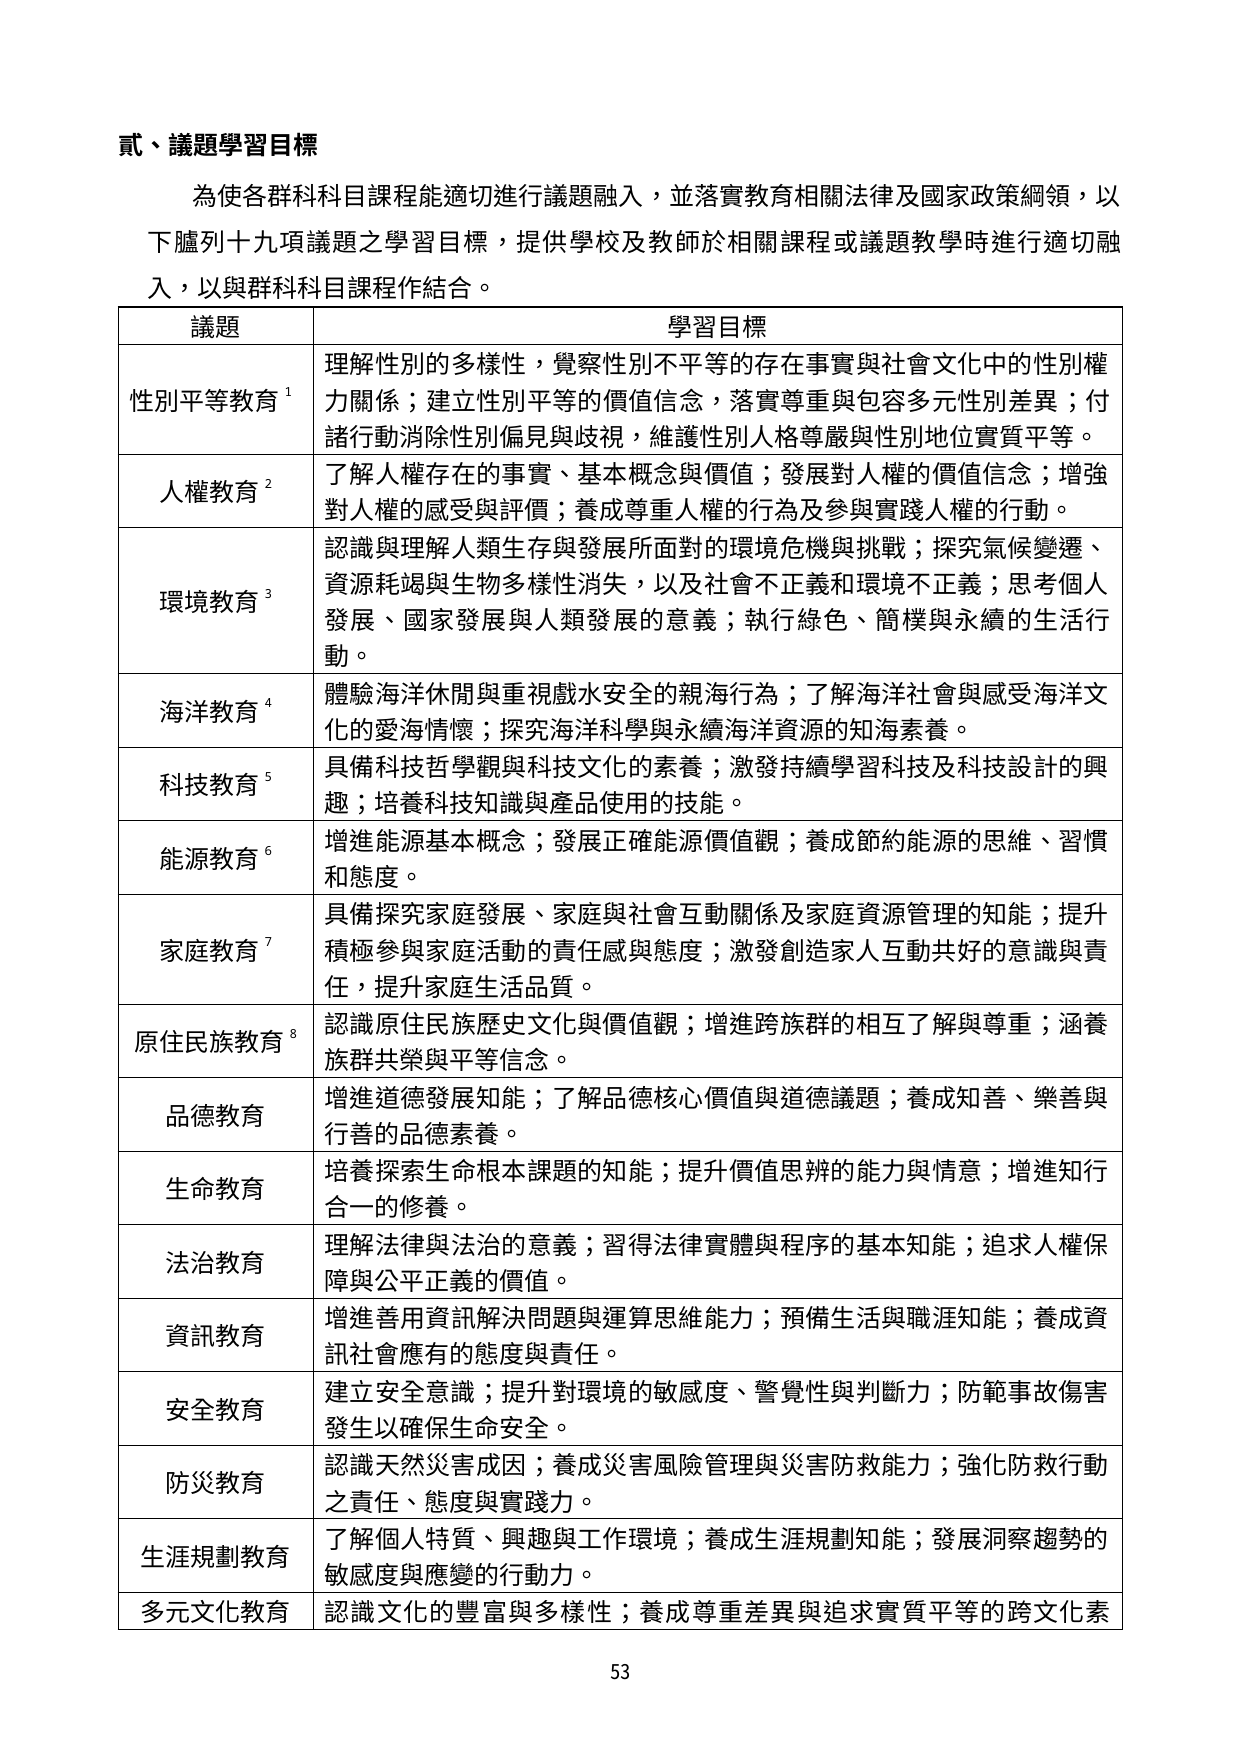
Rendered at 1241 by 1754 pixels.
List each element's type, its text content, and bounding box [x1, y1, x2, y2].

table_cell 家庭教育7 [119, 895, 313, 1003]
text 為使各群科科目課程能適切進行議題融入，並落實教育相關法律及國家政策綱領，以下臚列十九項議題之學習目標，提供學校及教師於相關課程或議題教學時進行適切融入，以與群科科目課程作結合。 [148, 169, 1122, 306]
table_cell 多元文化教育 [119, 1593, 313, 1629]
table_cell 性別平等教育1 [119, 345, 313, 453]
table_cell 品德教育 [119, 1078, 313, 1151]
table_cell 海洋教育4 [119, 674, 313, 747]
table_cell 生命教育 [119, 1152, 313, 1224]
table_cell 了解人權存在的事實、基本概念與價值；發展對人權的價值信念；增強對人權的感受與評價；養成尊重人權的行為及參與實踐人權的行動。 [314, 455, 1122, 527]
table_cell 理解法律與法治的意義；習得法律實體與程序的基本知能；追求人權保障與公平正義的價值。 [314, 1225, 1122, 1298]
table_header 議題 [119, 308, 313, 344]
table_cell 生涯規劃教育 [119, 1519, 313, 1592]
table_cell 原住民族教育8 [119, 1005, 313, 1077]
table_cell 防災教育 [119, 1446, 313, 1518]
table_cell 環境教育3 [119, 528, 313, 673]
table_cell 具備探究家庭發展、家庭與社會互動關係及家庭資源管理的知能；提升積極參與家庭活動的責任感與態度；激發創造家人互動共好的意識與責任，提升家庭生活品質。 [314, 895, 1122, 1003]
table_cell 認識天然災害成因；養成災害風險管理與災害防救能力；強化防救行動之責任、態度與實踐力。 [314, 1446, 1122, 1518]
table_cell 體驗海洋休閒與重視戲水安全的親海行為；了解海洋社會與感受海洋文化的愛海情懷；探究海洋科學與永續海洋資源的知海素養。 [314, 674, 1122, 747]
table_cell 人權教育2 [119, 455, 313, 527]
table_cell 認識文化的豐富與多樣性；養成尊重差異與追求實質平等的跨文化素 [314, 1593, 1122, 1629]
table_cell 資訊教育 [119, 1299, 313, 1371]
table_cell 具備科技哲學觀與科技文化的素養；激發持續學習科技及科技設計的興趣；培養科技知識與產品使用的技能。 [314, 748, 1122, 820]
table_header 學習目標 [314, 308, 1122, 344]
table_cell 能源教育6 [119, 821, 313, 894]
table_cell 法治教育 [119, 1225, 313, 1298]
table_cell 了解個人特質、興趣與工作環境；養成生涯規劃知能；發展洞察趨勢的敏感度與應變的行動力。 [314, 1519, 1122, 1592]
table_cell 認識原住民族歷史文化與價值觀；增進跨族群的相互了解與尊重；涵養族群共榮與平等信念。 [314, 1005, 1122, 1077]
table_cell 增進道德發展知能；了解品德核心價值與道德議題；養成知善、樂善與行善的品德素養。 [314, 1078, 1122, 1151]
table_cell 科技教育5 [119, 748, 313, 820]
table_cell 安全教育 [119, 1372, 313, 1445]
table_cell 建立安全意識；提升對環境的敏感度、警覺性與判斷力；防範事故傷害發生以確保生命安全。 [314, 1372, 1122, 1445]
table_cell 增進能源基本概念；發展正確能源價值觀；養成節約能源的思維、習慣和態度。 [314, 821, 1122, 894]
table_cell 認識與理解人類生存與發展所面對的環境危機與挑戰；探究氣候變遷、資源耗竭與生物多樣性消失，以及社會不正義和環境不正義；思考個人發展、國家發展與人類發展的意義；執行綠色、簡樸與永續的生活行動。 [314, 528, 1122, 673]
text 貳、議題學習目標 [118, 118, 1122, 164]
table_cell 培養探索生命根本課題的知能；提升價值思辨的能力與情意；增進知行合一的修養。 [314, 1152, 1122, 1224]
table_cell 增進善用資訊解決問題與運算思維能力；預備生活與職涯知能；養成資訊社會應有的態度與責任。 [314, 1299, 1122, 1371]
table_cell 理解性別的多樣性，覺察性別不平等的存在事實與社會文化中的性別權力關係；建立性別平等的價值信念，落實尊重與包容多元性別差異；付諸行動消除性別偏見與歧視，維護性別人格尊嚴與性別地位實質平等。 [314, 345, 1122, 453]
